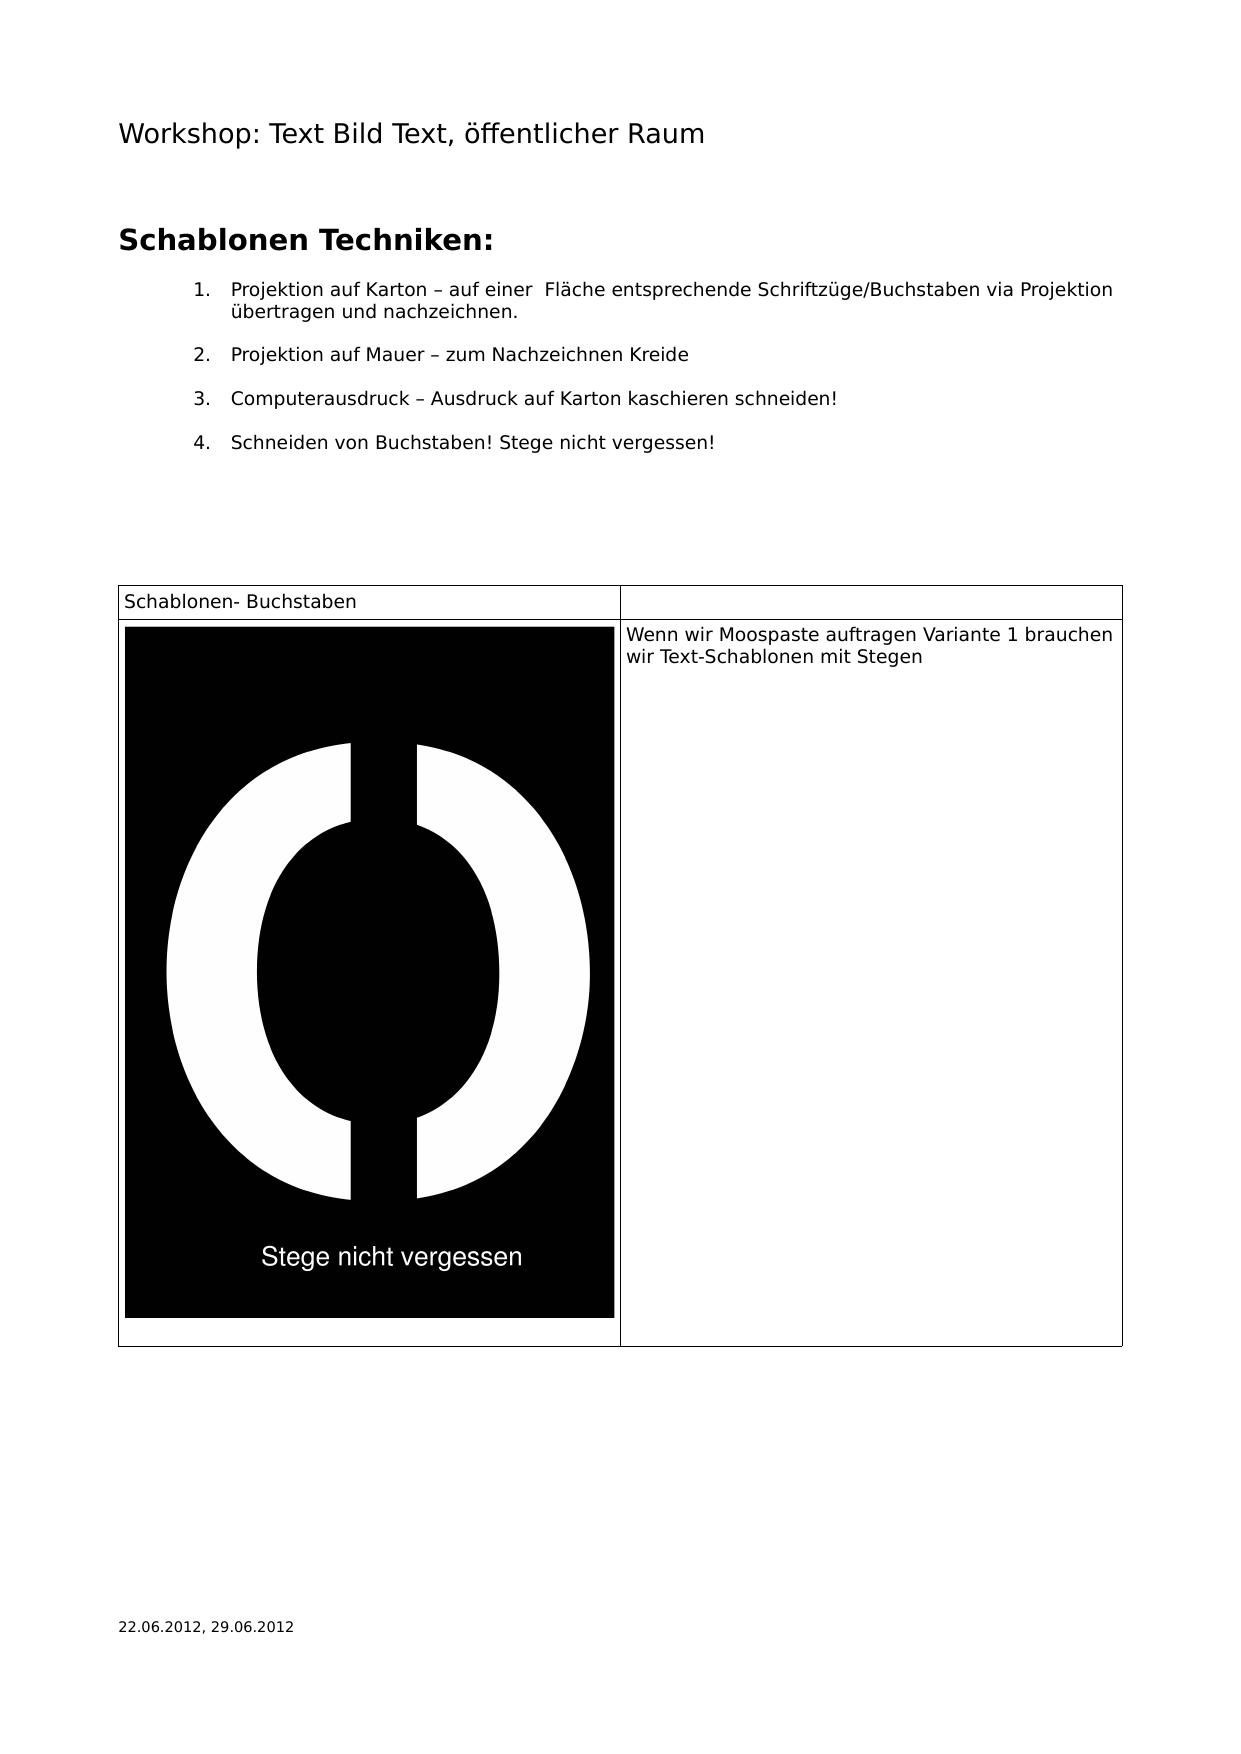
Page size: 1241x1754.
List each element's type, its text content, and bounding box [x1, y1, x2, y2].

list Computerausdruck – Ausdruck auf Karton kaschieren schneiden! [193, 388, 1122, 410]
list Projektion auf Karton – auf einer Fläche entsprechende Schriftzüge/Buchstaben via Projektion übertragen und nachzeichnen. [193, 279, 1122, 322]
text Schablonen Techniken: [118, 223, 1122, 257]
list Projektion auf Mauer – zum Nachzeichnen Kreide [193, 344, 1122, 366]
table_cell [119, 620, 620, 1346]
picture [123, 624, 615, 1318]
list Schneiden von Buchstaben! Stege nicht vergessen! [193, 432, 1122, 454]
table_cell Wenn wir Moospaste auftragen Variante 1 brauchen wir Text-Schablonen mit Stegen [621, 620, 1122, 1346]
table_header [621, 586, 1122, 618]
table_header Schablonen- Buchstaben [119, 586, 620, 618]
